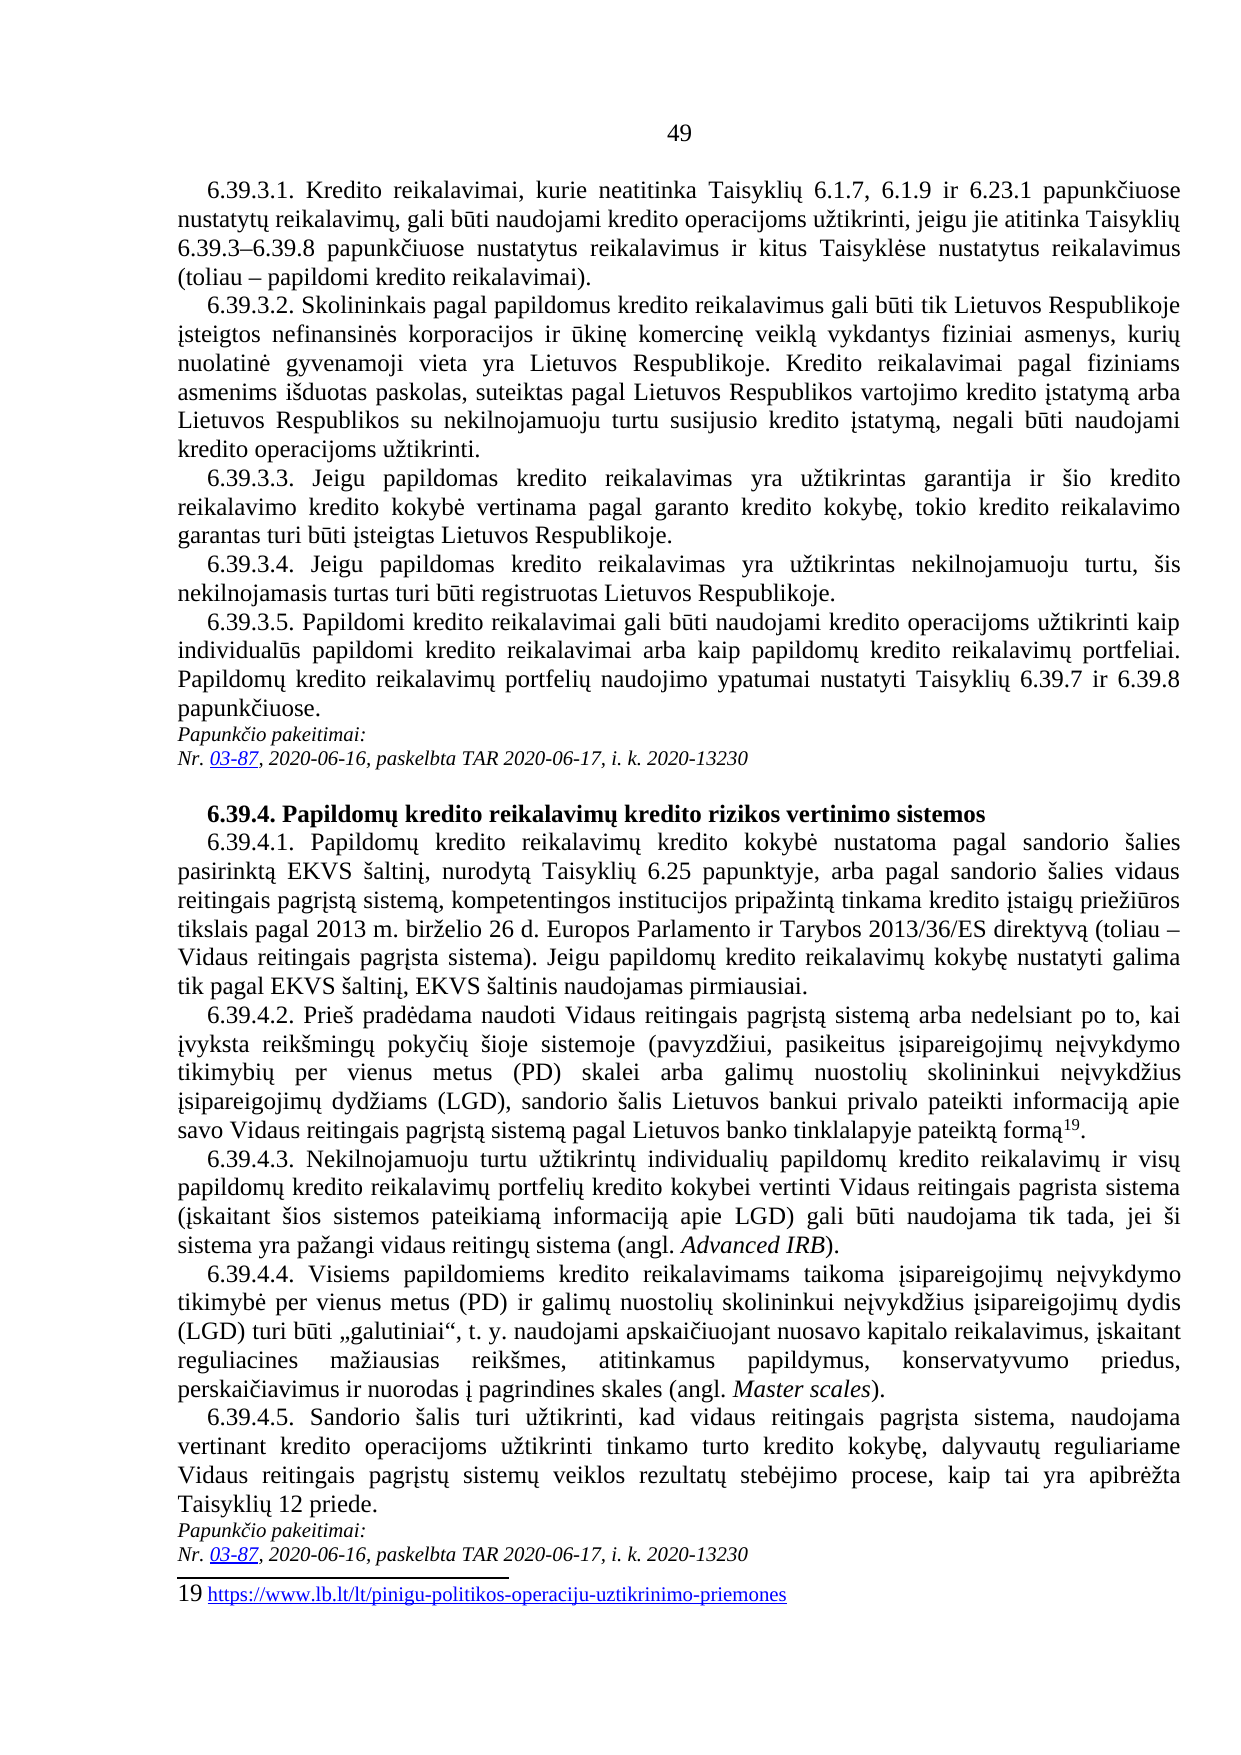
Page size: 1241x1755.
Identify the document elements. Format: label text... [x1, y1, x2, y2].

text 6.39.4.2. Prieš pradėdama naudoti Vidaus reitingais pagrįstą sistemą arba nedelsiant po to, kai įvyksta reikšmingų pokyčių šioje sistemoje (pavyzdžiui, pasikeitus įsipareigojimų neįvykdymo tikimybių per vienus metus (PD) skalei arba galimų nuostolių skolininkui neįvykdžius įsipareigojimų dydžiams (LGD), sandorio šalis Lietuvos bankui privalo pateikti informaciją apie savo Vidaus reitingais pagrįstą sistemą pagal Lietuvos banko tinklalapyje pateiktą formą. [177, 1000, 1181, 1144]
text 6.39.3.3. Jeigu papildomas kredito reikalavimas yra užtikrintas garantija ir šio kredito reikalavimo kredito kokybė vertinama pagal garanto kredito kokybę, tokio kredito reikalavimo garantas turi būti įsteigtas Lietuvos Respublikoje. [177, 463, 1181, 549]
text 6.39.4. Papildomų kredito reikalavimų kredito rizikos vertinimo sistemos [177, 799, 1181, 827]
text 6.39.4.3. Nekilnojamuoju turtu užtikrintų individualių papildomų kredito reikalavimų ir visų papildomų kredito reikalavimų portfelių kredito kokybei vertinti Vidaus reitingais pagrista sistema (įskaitant šios sistemos pateikiamą informaciją apie LGD) gali būti naudojama tik tada, jei ši sistema yra pažangi vidaus reitingų sistema (angl. Advanced IRB). [177, 1144, 1181, 1259]
text 6.39.3.5. Papildomi kredito reikalavimai gali būti naudojami kredito operacijoms užtikrinti kaip individualūs papildomi kredito reikalavimai arba kaip papildomų kredito reikalavimų portfeliai. Papildomų kredito reikalavimų portfelių naudojimo ypatumai nustatyti Taisyklių 6.39.7 ir 6.39.8 papunkčiuose. [177, 607, 1181, 722]
text 6.39.4.4. Visiems papildomiems kredito reikalavimams taikoma įsipareigojimų neįvykdymo tikimybė per vienus metus (PD) ir galimų nuostolių skolininkui neįvykdžius įsipareigojimų dydis (LGD) turi būti „galutiniai“, t. y. naudojami apskaičiuojant nuosavo kapitalo reikalavimus, įskaitant reguliacines mažiausias reikšmes, atitinkamus papildymus, konservatyvumo priedus, perskaičiavimus ir nuorodas į pagrindines skales (angl. Master scales). [177, 1259, 1181, 1402]
text 6.39.3.4. Jeigu papildomas kredito reikalavimas yra užtikrintas nekilnojamuoju turtu, šis nekilnojamasis turtas turi būti registruotas Lietuvos Respublikoje. [177, 549, 1181, 607]
text 6.39.3.1. Kredito reikalavimai, kurie neatitinka Taisyklių 6.1.7, 6.1.9 ir 6.23.1 papunkčiuose nustatytų reikalavimų, gali būti naudojami kredito operacijoms užtikrinti, jeigu jie atitinka Taisyklių 6.39.3–6.39.8 papunkčiuose nustatytus reikalavimus ir kitus Taisyklėse nustatytus reikalavimus (toliau – papildomi kredito reikalavimai). [177, 176, 1181, 291]
text Nr. 03-87, 2020-06-16, paskelbta TAR 2020-06-17, i. k. 2020-13230 [177, 746, 1181, 770]
text Papunkčio pakeitimai: [177, 722, 1181, 746]
text Papunkčio pakeitimai: [177, 1517, 1181, 1542]
text 6.39.3.2. Skolininkais pagal papildomus kredito reikalavimus gali būti tik Lietuvos Respublikoje įsteigtos nefinansinės korporacijos ir ūkinę komercinę veiklą vykdantys fiziniai asmenys, kurių nuolatinė gyvenamoji vieta yra Lietuvos Respublikoje. Kredito reikalavimai pagal fiziniams asmenims išduotas paskolas, suteiktas pagal Lietuvos Respublikos vartojimo kredito įstatymą arba Lietuvos Respublikos su nekilnojamuoju turtu susijusio kredito įstatymą, negali būti naudojami kredito operacijoms užtikrinti. [177, 291, 1181, 463]
text https://www.lb.lt/lt/pinigu-politikos-operaciju-uztikrinimo-priemones [177, 1578, 1181, 1607]
text 6.39.4.5. Sandorio šalis turi užtikrinti, kad vidaus reitingais pagrįsta sistema, naudojama vertinant kredito operacijoms užtikrinti tinkamo turto kredito kokybę, dalyvautų reguliariame Vidaus reitingais pagrįstų sistemų veiklos rezultatų stebėjimo procese, kaip tai yra apibrėžta Taisyklių 12 priede. [177, 1402, 1181, 1517]
text Nr. 03-87, 2020-06-16, paskelbta TAR 2020-06-17, i. k. 2020-13230 [177, 1542, 1181, 1566]
text 6.39.4.1. Papildomų kredito reikalavimų kredito kokybė nustatoma pagal sandorio šalies pasirinktą EKVS šaltinį, nurodytą Taisyklių 6.25 papunktyje, arba pagal sandorio šalies vidaus reitingais pagrįstą sistemą, kompetentingos institucijos pripažintą tinkama kredito įstaigų priežiūros tikslais pagal 2013 m. birželio 26 d. Europos Parlamento ir Tarybos 2013/36/ES direktyvą (toliau – Vidaus reitingais pagrįsta sistema). Jeigu papildomų kredito reikalavimų kokybę nustatyti galima tik pagal EKVS šaltinį, EKVS šaltinis naudojamas pirmiausiai. [177, 827, 1181, 1000]
